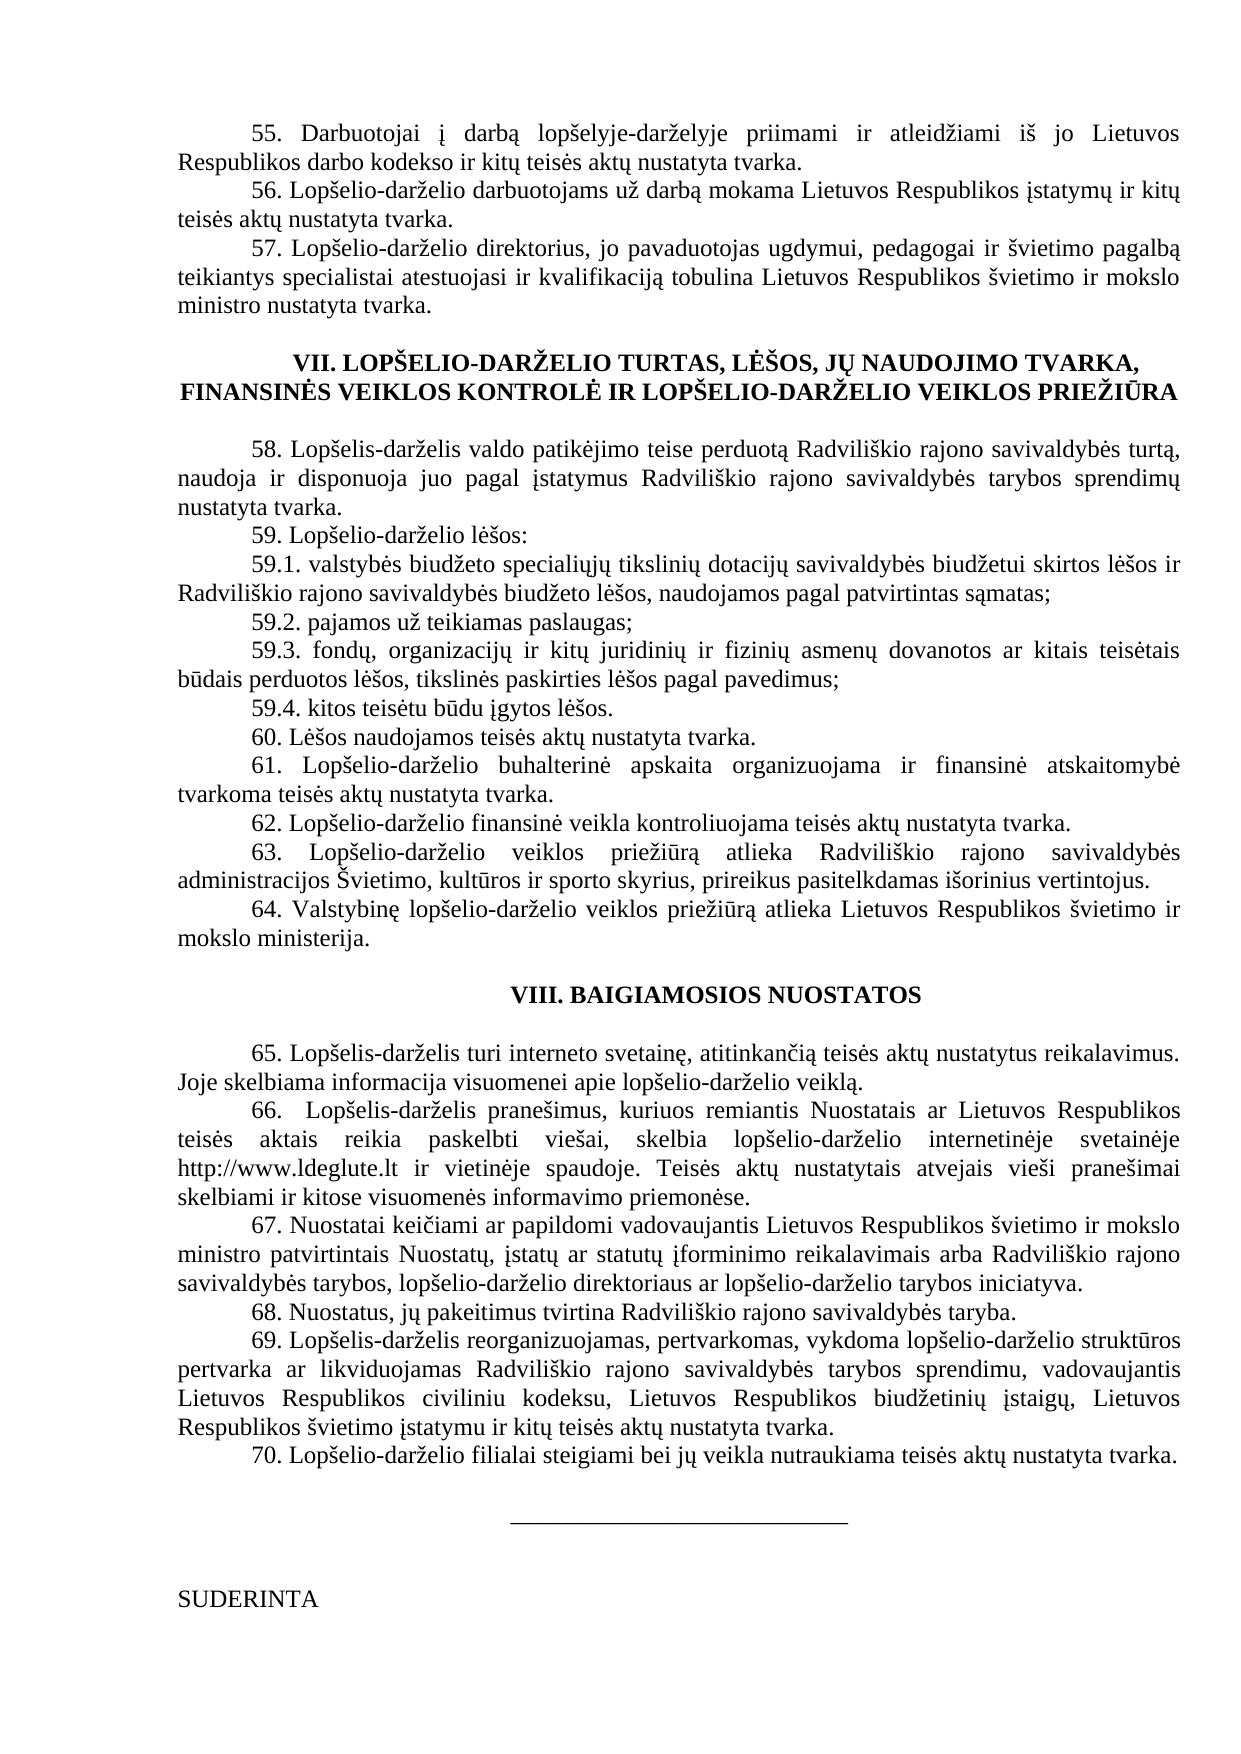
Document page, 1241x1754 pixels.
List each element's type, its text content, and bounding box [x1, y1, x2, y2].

text 70. Lopšelio-darželio filialai steigiami bei jų veikla nutraukiama teisės aktų nustatyta tvarka. [177, 1441, 1181, 1469]
text 59.2. pajamos už teikiamas paslaugas; [177, 607, 1181, 636]
text 60. Lėšos naudojamos teisės aktų nustatyta tvarka. [177, 722, 1181, 751]
text 61. Lopšelio-darželio buhalterinė apskaita organizuojama ir finansinė atskaitomybė tvarkoma teisės aktų nustatyta tvarka. [177, 751, 1181, 808]
text ___________________________ [177, 1498, 1181, 1527]
text 62. Lopšelio-darželio finansinė veikla kontroliuojama teisės aktų nustatyta tvarka. [177, 808, 1181, 837]
text 58. Lopšelis-darželis valdo patikėjimo teise perduotą Radviliškio rajono savivaldybės turtą, naudoja ir disponuoja juo pagal įstatymus Radviliškio rajono savivaldybės tarybos sprendimų nustatyta tvarka. [177, 434, 1181, 521]
text 59. Lopšelio-darželio lėšos: [177, 521, 1181, 549]
text 56. Lopšelio-darželio darbuotojams už darbą mokama Lietuvos Respublikos įstatymų ir kitų teisės aktų nustatyta tvarka. [177, 176, 1181, 233]
text 59.4. kitos teisėtu būdu įgytos lėšos. [177, 693, 1181, 722]
text 67. Nuostatai keičiami ar papildomi vadovaujantis Lietuvos Respublikos švietimo ir mokslo ministro patvirtintais Nuostatų, įstatų ar statutų įforminimo reikalavimais arba Radviliškio rajono savivaldybės tarybos, lopšelio-darželio direktoriaus ar lopšelio-darželio tarybos iniciatyva. [177, 1211, 1181, 1297]
text 69. Lopšelis-darželis reorganizuojamas, pertvarkomas, vykdoma lopšelio-darželio struktūros pertvarka ar likviduojamas Radviliškio rajono savivaldybės tarybos sprendimu, vadovaujantis Lietuvos Respublikos civiliniu kodeksu, Lietuvos Respublikos biudžetinių įstaigų, Lietuvos Respublikos švietimo įstatymu ir kitų teisės aktų nustatyta tvarka. [177, 1326, 1181, 1441]
text 64. Valstybinę lopšelio-darželio veiklos priežiūrą atlieka Lietuvos Respublikos švietimo ir mokslo ministerija. [177, 894, 1181, 952]
text 57. Lopšelio-darželio direktorius, jo pavaduotojas ugdymui, pedagogai ir švietimo pagalbą teikiantys specialistai atestuojasi ir kvalifikaciją tobulina Lietuvos Respublikos švietimo ir mokslo ministro nustatyta tvarka. [177, 233, 1181, 319]
text SUDERINTA [177, 1584, 1181, 1613]
text 55. Darbuotojai į darbą lopšelyje-darželyje priimami ir atleidžiami iš jo Lietuvos Respublikos darbo kodekso ir kitų teisės aktų nustatyta tvarka. [177, 118, 1181, 176]
text VIII. BAIGIAMOSIOS NUOSTATOS [177, 981, 1181, 1009]
text 63. Lopšelio-darželio veiklos priežiūrą atlieka Radviliškio rajono savivaldybės administracijos Švietimo, kultūros ir sporto skyrius, prireikus pasitelkdamas išorinius vertintojus. [177, 837, 1181, 894]
text 59.1. valstybės biudžeto specialiųjų tikslinių dotacijų savivaldybės biudžetui skirtos lėšos ir Radviliškio rajono savivaldybės biudžeto lėšos, naudojamos pagal patvirtintas sąmatas; [177, 549, 1181, 607]
text 59.3. fondų, organizacijų ir kitų juridinių ir fizinių asmenų dovanotos ar kitais teisėtais būdais perduotos lėšos, tikslinės paskirties lėšos pagal pavedimus; [177, 636, 1181, 693]
text 65. Lopšelis-darželis turi interneto svetainę, atitinkančią teisės aktų nustatytus reikalavimus. Joje skelbiama informacija visuomenei apie lopšelio-darželio veiklą. [177, 1038, 1181, 1096]
text VII. LOPŠELIO-DARŽELIO TURTAS, LĖŠOS, JŲ NAUDOJIMO TVARKA, FINANSINĖS VEIKLOS KONTROLĖ IR LOPŠELIO-DARŽELIO VEIKLOS PRIEŽIŪRA [177, 348, 1181, 406]
text 68. Nuostatus, jų pakeitimus tvirtina Radviliškio rajono savivaldybės taryba. [177, 1297, 1181, 1326]
text 66. Lopšelis-darželis pranešimus, kuriuos remiantis Nuostatais ar Lietuvos Respublikos teisės aktais reikia paskelbti viešai, skelbia lopšelio-darželio internetinėje svetainėje http://www.ldeglute.lt ir vietinėje spaudoje. Teisės aktų nustatytais atvejais vieši pranešimai skelbiami ir kitose visuomenės informavimo priemonėse. [177, 1096, 1181, 1211]
